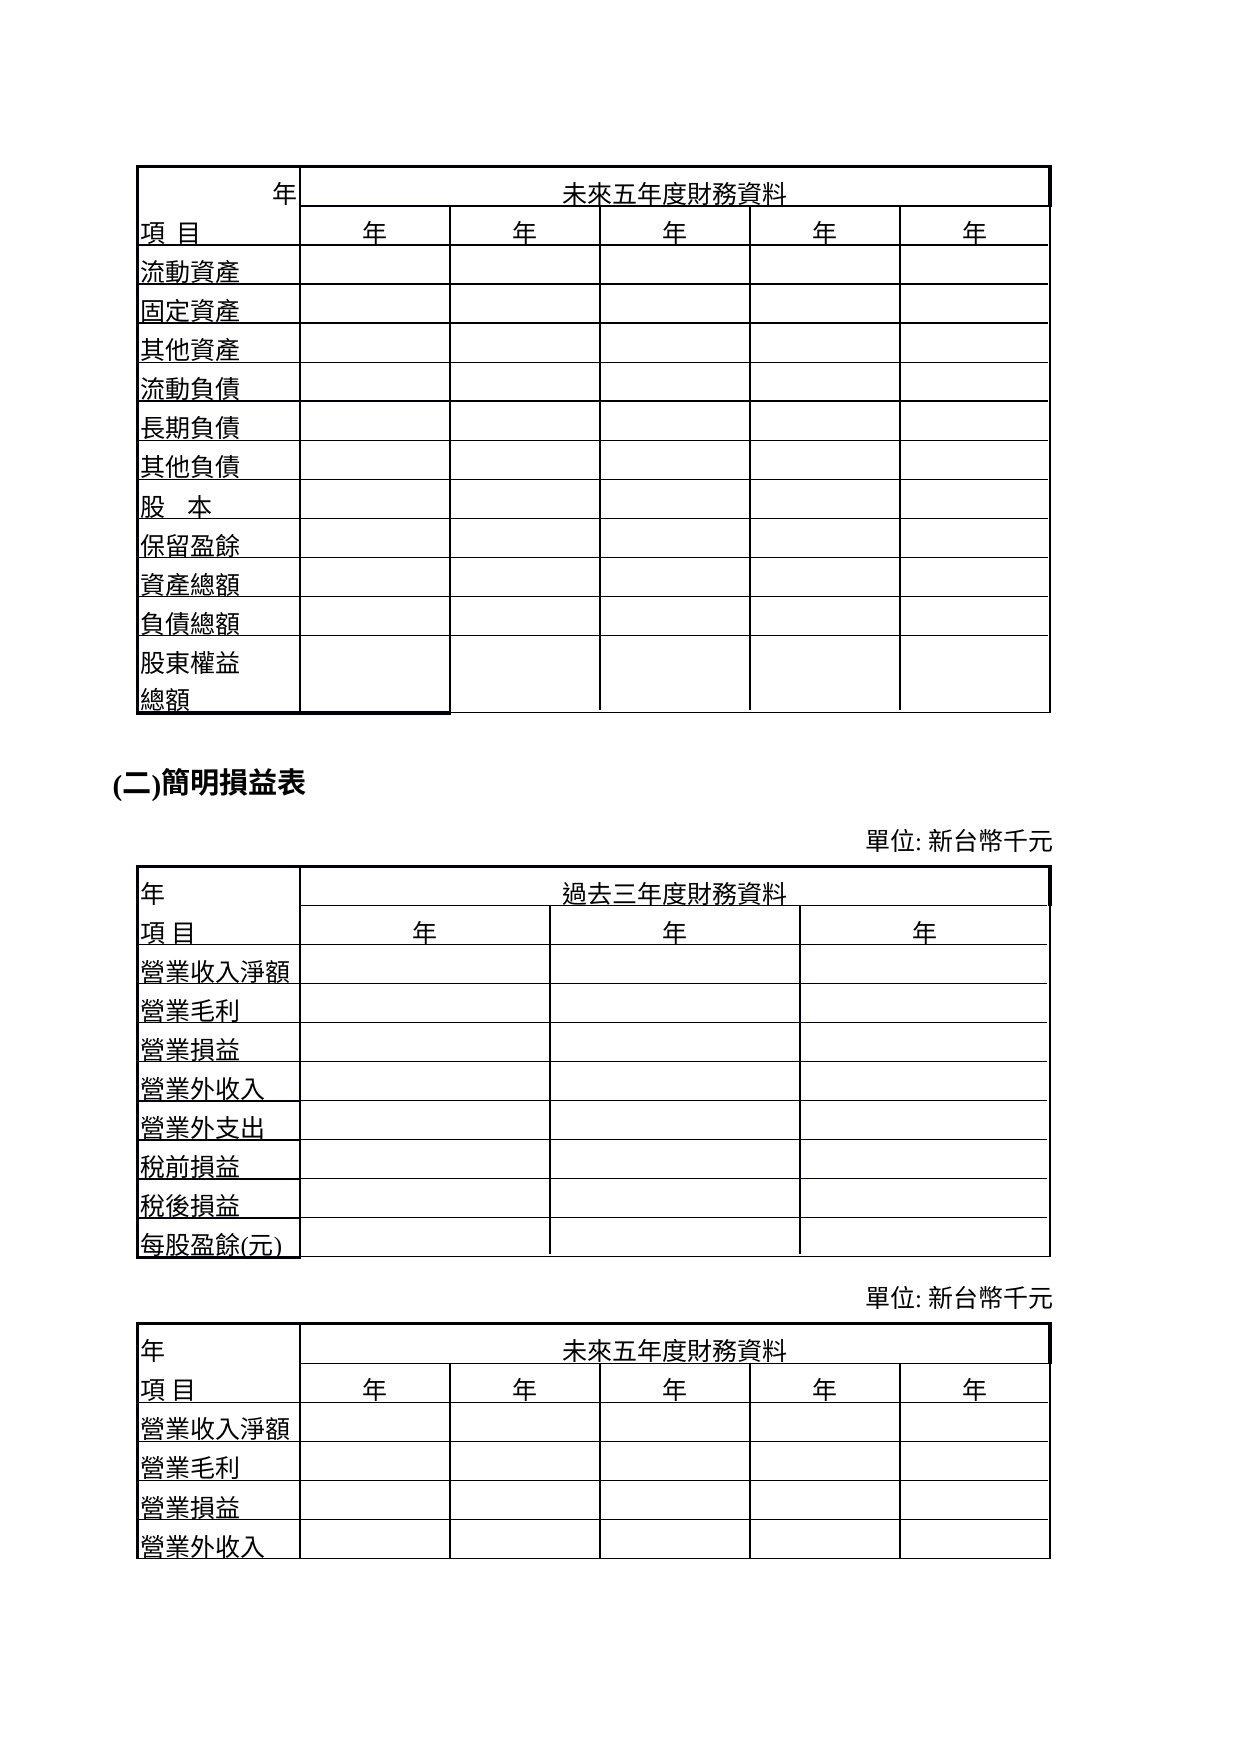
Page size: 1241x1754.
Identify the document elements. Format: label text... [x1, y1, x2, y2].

table_cell [901, 1441, 1049, 1479]
table_cell [901, 244, 1049, 283]
table_cell [901, 322, 1049, 361]
table_cell 年 [901, 1364, 1049, 1401]
table_cell [301, 1101, 549, 1139]
table_cell [901, 400, 1049, 439]
table_cell 固定資產 [139, 285, 299, 322]
table_cell [901, 1519, 1049, 1558]
table_cell [751, 480, 899, 518]
table_header 未來五年度財務資料 [301, 1325, 1048, 1362]
table_header 年 [139, 168, 299, 205]
table_header 過去三年度財務資料 [301, 868, 1048, 905]
table_cell 稅後損益 [139, 1180, 299, 1217]
table_cell [301, 984, 549, 1022]
table_cell [601, 285, 749, 322]
table_cell 年 [901, 207, 1049, 244]
table_cell 股 本 [139, 480, 299, 518]
table_cell 資產總額 [139, 558, 299, 596]
table_cell [800, 1217, 1049, 1256]
table_cell [801, 1061, 1049, 1100]
table_cell 營業毛利 [139, 984, 299, 1022]
table_cell [451, 285, 599, 322]
table_cell [751, 285, 899, 322]
table_header 未來五年度財務資料 [301, 168, 1048, 205]
table_cell [801, 944, 1049, 983]
table_cell [451, 246, 599, 283]
table_cell [601, 597, 749, 635]
table_cell 營業外收入 [139, 1062, 299, 1100]
table_cell [751, 1442, 899, 1479]
table_cell [901, 479, 1049, 518]
text 單位: 新台幣千元 [112, 1272, 1053, 1309]
table_cell 年 [801, 905, 1049, 944]
table_cell [451, 636, 600, 711]
table_cell [301, 519, 449, 557]
table_cell [801, 1139, 1049, 1178]
table_cell [751, 519, 899, 557]
table_cell [301, 597, 449, 635]
table_cell [451, 1481, 599, 1519]
table_cell [451, 402, 599, 439]
table_cell [901, 557, 1049, 596]
table_cell [751, 402, 899, 439]
table_cell [601, 363, 749, 400]
table_cell 營業收入淨額 [139, 1403, 299, 1441]
table_cell [751, 1520, 899, 1558]
table_cell 年 [601, 1364, 749, 1401]
table_cell [551, 945, 799, 983]
table_cell [550, 1218, 800, 1256]
table_cell 營業毛利 [139, 1442, 299, 1479]
table_cell 營業外收入 [139, 1520, 299, 1558]
table_header 年 [139, 1325, 299, 1362]
table_cell 稅前損益 [139, 1141, 299, 1178]
table_cell 項 目 [139, 1363, 299, 1401]
table_cell [301, 945, 549, 983]
table_cell 其他資產 [139, 324, 299, 361]
table_cell [801, 983, 1049, 1022]
table_cell [601, 441, 749, 478]
table_cell [451, 480, 599, 518]
table_cell [751, 363, 899, 400]
table_cell 營業收入淨額 [139, 945, 299, 983]
table_cell [451, 441, 599, 478]
table_cell [600, 636, 750, 711]
table_cell [751, 441, 899, 478]
table_cell [601, 558, 749, 596]
table_cell [751, 1481, 899, 1519]
table_cell [801, 1178, 1049, 1217]
subtitle (二)簡明損益表 [112, 727, 1053, 802]
table_cell [901, 361, 1049, 400]
table_cell [451, 1442, 599, 1479]
table_cell 年 [751, 207, 899, 244]
table_cell [301, 402, 449, 439]
table_cell [301, 1520, 449, 1558]
table_cell [451, 519, 599, 557]
table_cell [750, 636, 900, 711]
table_cell [301, 1481, 449, 1519]
table_cell 年 [551, 906, 799, 944]
table_cell 流動負債 [139, 363, 299, 400]
table_cell [301, 1179, 549, 1217]
table_header 年 [139, 868, 299, 905]
table_cell [751, 324, 899, 361]
table_cell [451, 1520, 599, 1558]
table_cell [900, 635, 1049, 711]
table_cell [301, 324, 449, 361]
table_cell [301, 1442, 449, 1479]
table_cell [301, 363, 449, 400]
table_cell [301, 1023, 549, 1061]
table_cell [301, 246, 449, 283]
table_cell [451, 597, 599, 635]
table_cell [451, 558, 599, 596]
table_cell [551, 984, 799, 1022]
table_cell [601, 324, 749, 361]
table_cell 長期負債 [139, 402, 299, 439]
table_cell [301, 1062, 549, 1100]
table_cell [301, 1218, 550, 1256]
table_cell [901, 440, 1049, 478]
table_cell [801, 1100, 1049, 1139]
table_cell 股東權益 總額 [139, 636, 299, 711]
table_cell 年 [601, 207, 749, 244]
table_cell [901, 1401, 1049, 1441]
table_cell [601, 519, 749, 557]
table_cell [551, 1140, 799, 1178]
table_cell 營業損益 [139, 1023, 299, 1061]
table_cell [301, 636, 449, 711]
table_cell 年 [751, 1364, 899, 1401]
table_cell 營業外支出 [139, 1102, 299, 1139]
table_cell 每股盈餘(元) [139, 1219, 299, 1256]
table_cell [601, 1403, 749, 1441]
table_cell [451, 1403, 599, 1441]
table_cell 流動資產 [139, 246, 299, 283]
table_cell [551, 1062, 799, 1100]
table_cell [751, 1403, 899, 1441]
table_cell [801, 1022, 1049, 1061]
table_cell [301, 480, 449, 518]
table_cell [751, 597, 899, 635]
table_cell [551, 1179, 799, 1217]
table_cell 負債總額 [139, 597, 299, 635]
table_cell [901, 518, 1049, 557]
table_cell [301, 1403, 449, 1441]
table_cell [601, 1442, 749, 1479]
table_cell [901, 596, 1049, 635]
table_cell [551, 1023, 799, 1061]
table_cell [601, 402, 749, 439]
table_cell 項 目 [139, 905, 299, 944]
table_cell [901, 1480, 1049, 1519]
table_cell [301, 441, 449, 478]
table_cell [601, 480, 749, 518]
table_cell 營業損益 [139, 1481, 299, 1519]
table_cell 保留盈餘 [139, 519, 299, 557]
table_cell 年 [451, 207, 599, 244]
table_cell [901, 283, 1049, 322]
table_cell [601, 1481, 749, 1519]
table_cell [551, 1101, 799, 1139]
table_cell [601, 246, 749, 283]
table_cell [301, 558, 449, 596]
table_cell [301, 285, 449, 322]
table_cell [451, 363, 599, 400]
table_cell [601, 1520, 749, 1558]
table_cell [751, 246, 899, 283]
text 單位: 新台幣千元 [112, 814, 1053, 852]
table_cell [301, 1140, 549, 1178]
table_cell 項 目 [139, 205, 299, 244]
table_cell 年 [301, 207, 449, 244]
table_cell [451, 324, 599, 361]
table_cell 年 [301, 1364, 449, 1401]
table_cell 其他負債 [139, 441, 299, 478]
table_cell [751, 558, 899, 596]
table_cell 年 [301, 906, 549, 944]
table_cell 年 [451, 1364, 599, 1401]
